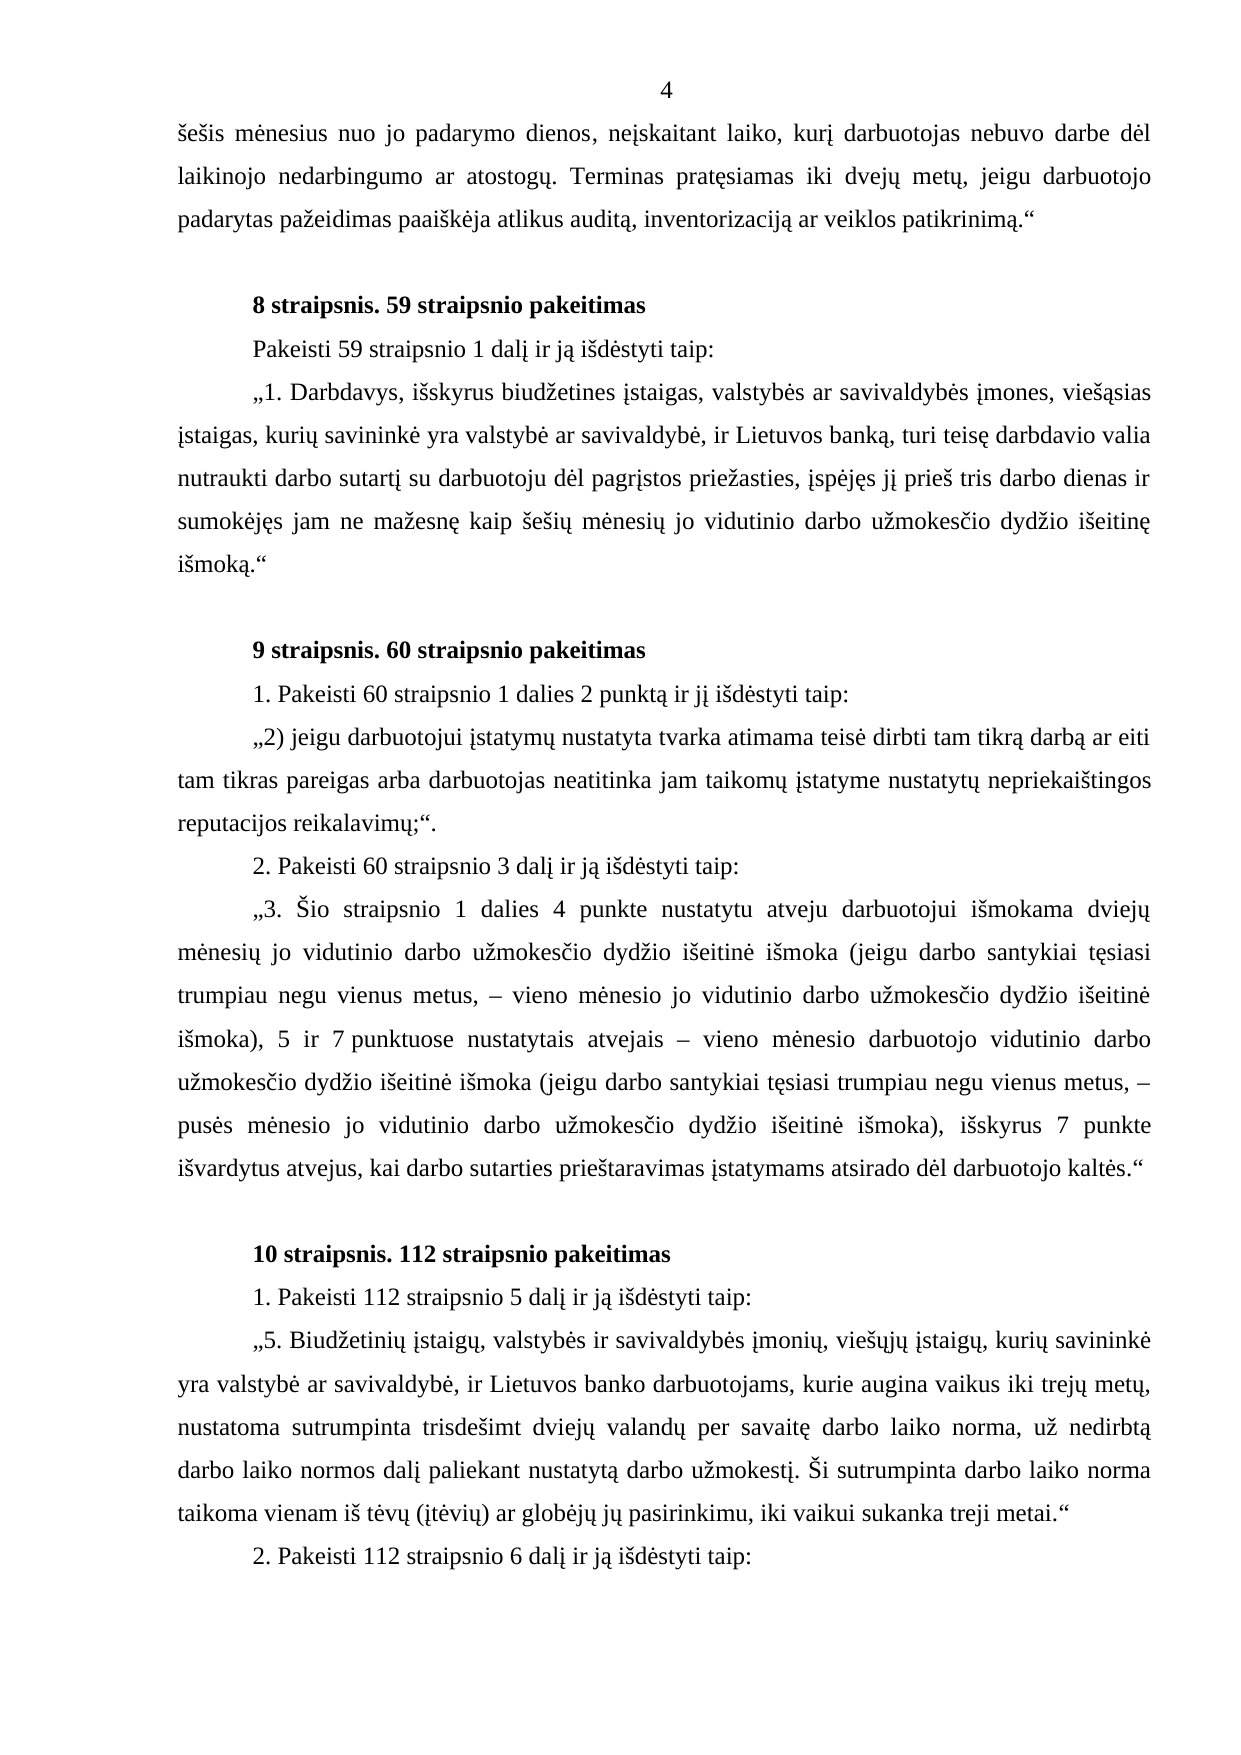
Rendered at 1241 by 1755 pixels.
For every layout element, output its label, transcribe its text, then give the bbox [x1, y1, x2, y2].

text Pakeisti 59 straipsnio 1 dalį ir ją išdėstyti taip: [177, 334, 1152, 362]
text „1. Darbdavys, išskyrus biudžetines įstaigas, valstybės ar savivaldybės įmones, viešąsias įstaigas, kurių savininkė yra valstybė ar savivaldybė, ir Lietuvos banką, turi teisę darbdavio valia nutraukti darbo sutartį su darbuotoju dėl pagrįstos priežasties, įspėjęs jį prieš tris darbo dienas ir sumokėjęs jam ne mažesnę kaip šešių mėnesių jo vidutinio darbo užmokesčio dydžio išeitinę išmoką.“ [177, 377, 1152, 578]
text „5. Biudžetinių įstaigų, valstybės ir savivaldybės įmonių, viešųjų įstaigų, kurių savininkė yra valstybė ar savivaldybė, ir Lietuvos banko darbuotojams, kurie augina vaikus iki trejų metų, nustatoma sutrumpinta trisdešimt dviejų valandų per savaitę darbo laiko norma, už nedirbtą darbo laiko normos dalį paliekant nustatytą darbo užmokestį. Ši sutrumpinta darbo laiko norma taikoma vienam iš tėvų (įtėvių) ar globėjų jų pasirinkimu, iki vaikui sukanka treji metai.“ [177, 1326, 1152, 1527]
text 2. Pakeisti 112 straipsnio 6 dalį ir ją išdėstyti taip: [177, 1541, 1152, 1570]
text „3. Šio straipsnio 1 dalies 4 punkte nustatytu atveju darbuotojui išmokama dviejų mėnesių jo vidutinio darbo užmokesčio dydžio išeitinė išmoka (jeigu darbo santykiai tęsiasi trumpiau negu vienus metus, – vieno mėnesio jo vidutinio darbo užmokesčio dydžio išeitinė išmoka), 5 ir 7 punktuose nustatytais atvejais – vieno mėnesio darbuotojo vidutinio darbo užmokesčio dydžio išeitinė išmoka (jeigu darbo santykiai tęsiasi trumpiau negu vienus metus, – pusės mėnesio jo vidutinio darbo užmokesčio dydžio išeitinė išmoka), išskyrus 7 punkte išvardytus atvejus, kai darbo sutarties prieštaravimas įstatymams atsirado dėl darbuotojo kaltės.“ [177, 894, 1152, 1182]
text 9 straipsnis. 60 straipsnio pakeitimas [177, 636, 1152, 664]
text 2. Pakeisti 60 straipsnio 3 dalį ir ją išdėstyti taip: [177, 851, 1152, 880]
text 10 straipsnis. 112 straipsnio pakeitimas [177, 1239, 1152, 1268]
text „2) jeigu darbuotojui įstatymų nustatyta tvarka atimama teisė dirbti tam tikrą darbą ar eiti tam tikras pareigas arba darbuotojas neatitinka jam taikomų įstatyme nustatytų nepriekaištingos reputacijos reikalavimų;“. [177, 722, 1152, 837]
text 1. Pakeisti 112 straipsnio 5 dalį ir ją išdėstyti taip: [177, 1282, 1152, 1311]
text 8 straipsnis. 59 straipsnio pakeitimas [177, 291, 1152, 319]
text 1. Pakeisti 60 straipsnio 1 dalies 2 punktą ir jį išdėstyti taip: [177, 679, 1152, 707]
text šešis mėnesius nuo jo padarymo dienos, neįskaitant laiko, kurį darbuotojas nebuvo darbe dėl laikinojo nedarbingumo ar atostogų. Terminas pratęsiamas iki dvejų metų, jeigu darbuotojo padarytas pažeidimas paaiškėja atlikus auditą, inventorizaciją ar veiklos patikrinimą.“ [177, 118, 1152, 233]
